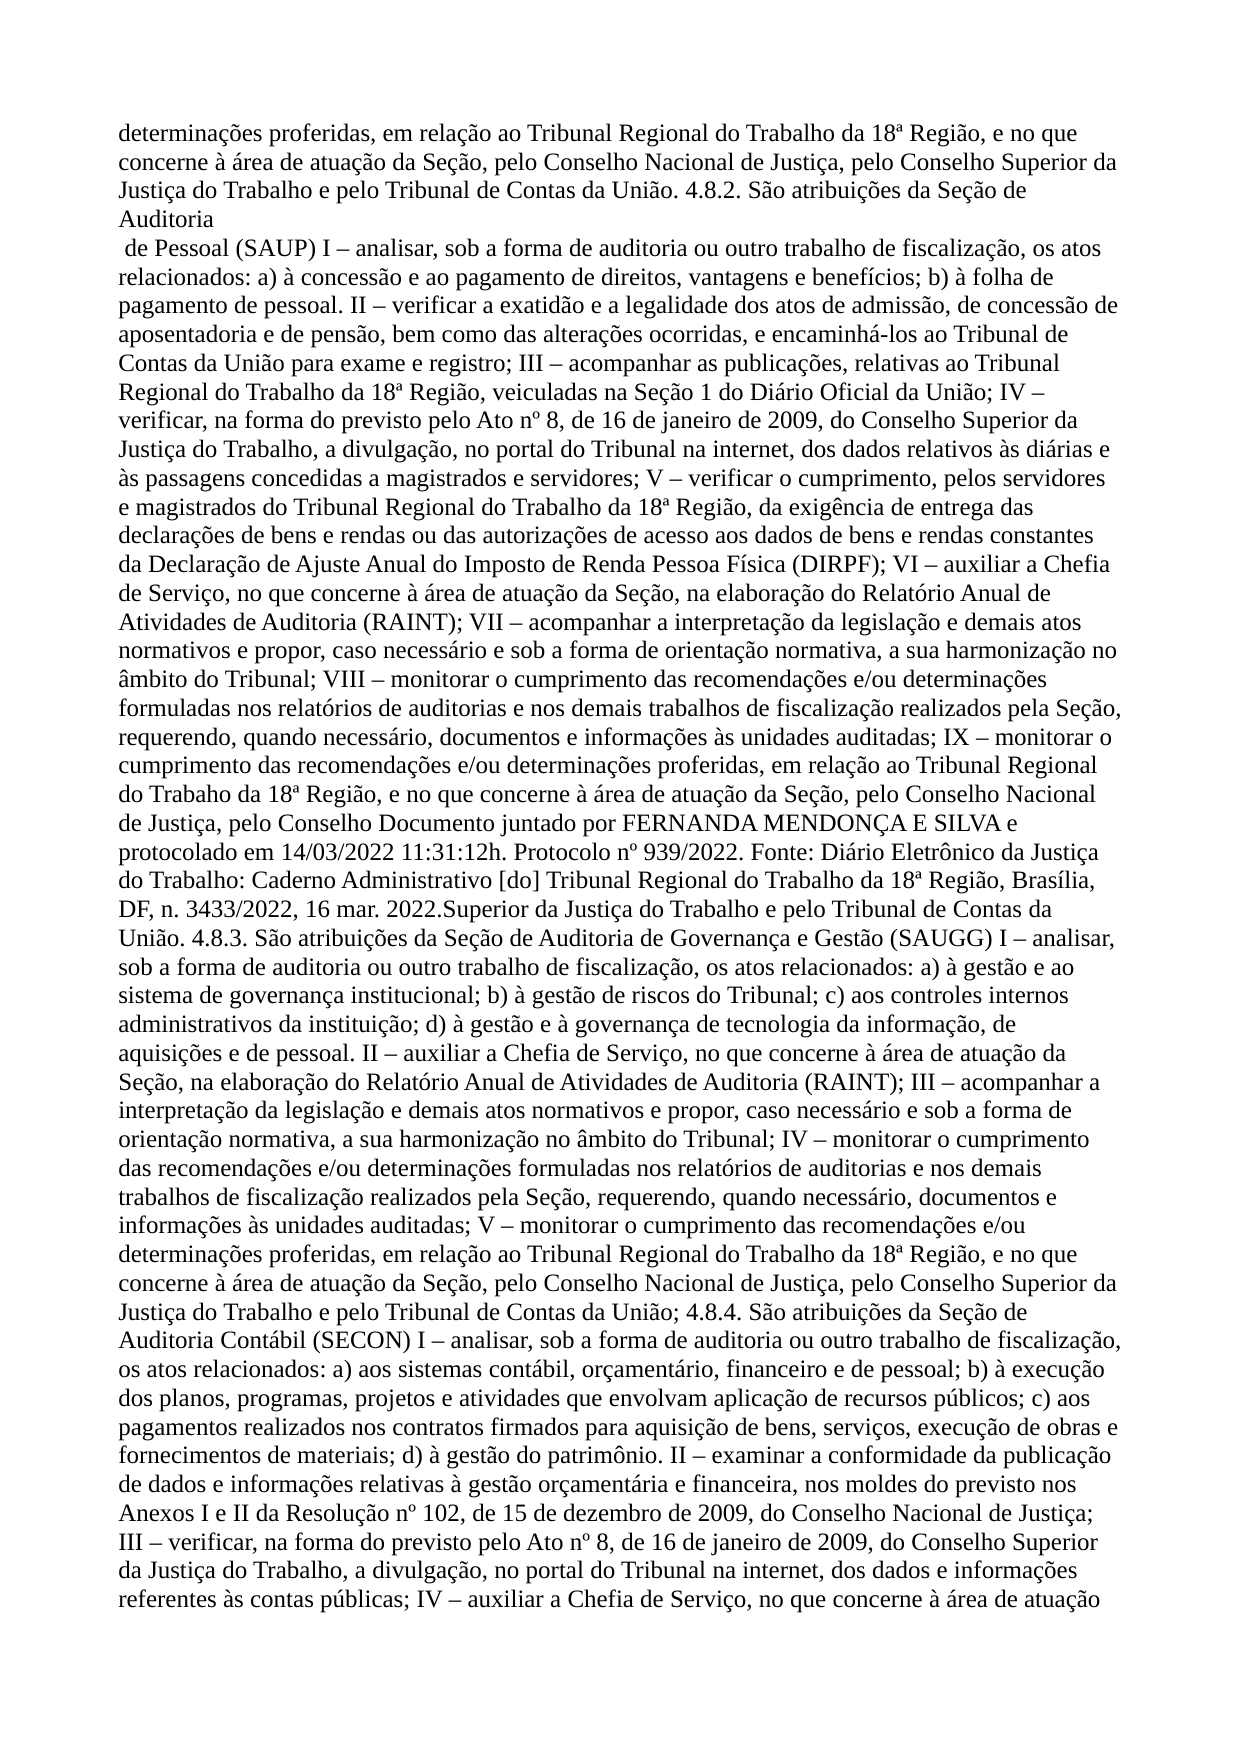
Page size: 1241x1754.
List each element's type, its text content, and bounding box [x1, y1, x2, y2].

text determinações proferidas, em relação ao Tribunal Regional do Trabalho da 18ª Região, e no que concerne à área de atuação da Seção, pelo Conselho Nacional de Justiça, pelo Conselho Superior da Justiça do Trabalho e pelo Tribunal de Contas da União. 4.8.2. São atribuições da Seção de Auditoria [118, 118, 1122, 233]
text de Pessoal (SAUP) I – analisar, sob a forma de auditoria ou outro trabalho de fiscalização, os atos relacionados: a) à concessão e ao pagamento de direitos, vantagens e benefícios; b) à folha de pagamento de pessoal. II – verificar a exatidão e a legalidade dos atos de admissão, de concessão de aposentadoria e de pensão, bem como das alterações ocorridas, e encaminhá-los ao Tribunal de Contas da União para exame e registro; III – acompanhar as publicações, relativas ao Tribunal Regional do Trabalho da 18ª Região, veiculadas na Seção 1 do Diário Oficial da União; IV – verificar, na forma do previsto pelo Ato nº 8, de 16 de janeiro de 2009, do Conselho Superior da Justiça do Trabalho, a divulgação, no portal do Tribunal na internet, dos dados relativos às diárias e às passagens concedidas a magistrados e servidores; V – verificar o cumprimento, pelos servidores e magistrados do Tribunal Regional do Trabalho da 18ª Região, da exigência de entrega das declarações de bens e rendas ou das autorizações de acesso aos dados de bens e rendas constantes da Declaração de Ajuste Anual do Imposto de Renda Pessoa Física (DIRPF); VI – auxiliar a Chefia de Serviço, no que concerne à área de atuação da Seção, na elaboração do Relatório Anual de Atividades de Auditoria (RAINT); VII – acompanhar a interpretação da legislação e demais atos normativos e propor, caso necessário e sob a forma de orientação normativa, a sua harmonização no âmbito do Tribunal; VIII – monitorar o cumprimento das recomendações e/ou determinações formuladas nos relatórios de auditorias e nos demais trabalhos de fiscalização realizados pela Seção, requerendo, quando necessário, documentos e informações às unidades auditadas; IX – monitorar o cumprimento das recomendações e/ou determinações proferidas, em relação ao Tribunal Regional do Trabaho da 18ª Região, e no que concerne à área de atuação da Seção, pelo Conselho Nacional de Justiça, pelo Conselho Documento juntado por FERNANDA MENDONÇA E SILVA e protocolado em 14/03/2022 11:31:12h. Protocolo nº 939/2022. Fonte: Diário Eletrônico da Justiça do Trabalho: Caderno Administrativo [do] Tribunal Regional do Trabalho da 18ª Região, Brasília, DF, n. 3433/2022, 16 mar. 2022.Superior da Justiça do Trabalho e pelo Tribunal de Contas da União. 4.8.3. São atribuições da Seção de Auditoria de Governança e Gestão (SAUGG) I – analisar, sob a forma de auditoria ou outro trabalho de fiscalização, os atos relacionados: a) à gestão e ao sistema de governança institucional; b) à gestão de riscos do Tribunal; c) aos controles internos administrativos da instituição; d) à gestão e à governança de tecnologia da informação, de aquisições e de pessoal. II – auxiliar a Chefia de Serviço, no que concerne à área de atuação da Seção, na elaboração do Relatório Anual de Atividades de Auditoria (RAINT); III – acompanhar a interpretação da legislação e demais atos normativos e propor, caso necessário e sob a forma de orientação normativa, a sua harmonização no âmbito do Tribunal; IV – monitorar o cumprimento das recomendações e/ou determinações formuladas nos relatórios de auditorias e nos demais trabalhos de fiscalização realizados pela Seção, requerendo, quando necessário, documentos e informações às unidades auditadas; V – monitorar o cumprimento das recomendações e/ou determinações proferidas, em relação ao Tribunal Regional do Trabalho da 18ª Região, e no que concerne à área de atuação da Seção, pelo Conselho Nacional de Justiça, pelo Conselho Superior da Justiça do Trabalho e pelo Tribunal de Contas da União; 4.8.4. São atribuições da Seção de Auditoria Contábil (SECON) I – analisar, sob a forma de auditoria ou outro trabalho de fiscalização, os atos relacionados: a) aos sistemas contábil, orçamentário, financeiro e de pessoal; b) à execução dos planos, programas, projetos e atividades que envolvam aplicação de recursos públicos; c) aos pagamentos realizados nos contratos firmados para aquisição de bens, serviços, execução de obras e fornecimentos de materiais; d) à gestão do patrimônio. II – examinar a conformidade da publicação de dados e informações relativas à gestão orçamentária e financeira, nos moldes do previsto nos Anexos I e II da Resolução nº 102, de 15 de dezembro de 2009, do Conselho Nacional de Justiça; III – verificar, na forma do previsto pelo Ato nº 8, de 16 de janeiro de 2009, do Conselho Superior da Justiça do Trabalho, a divulgação, no portal do Tribunal na internet, dos dados e informações referentes às contas públicas; IV – auxiliar a Chefia de Serviço, no que concerne à área de atuação [118, 233, 1122, 1613]
